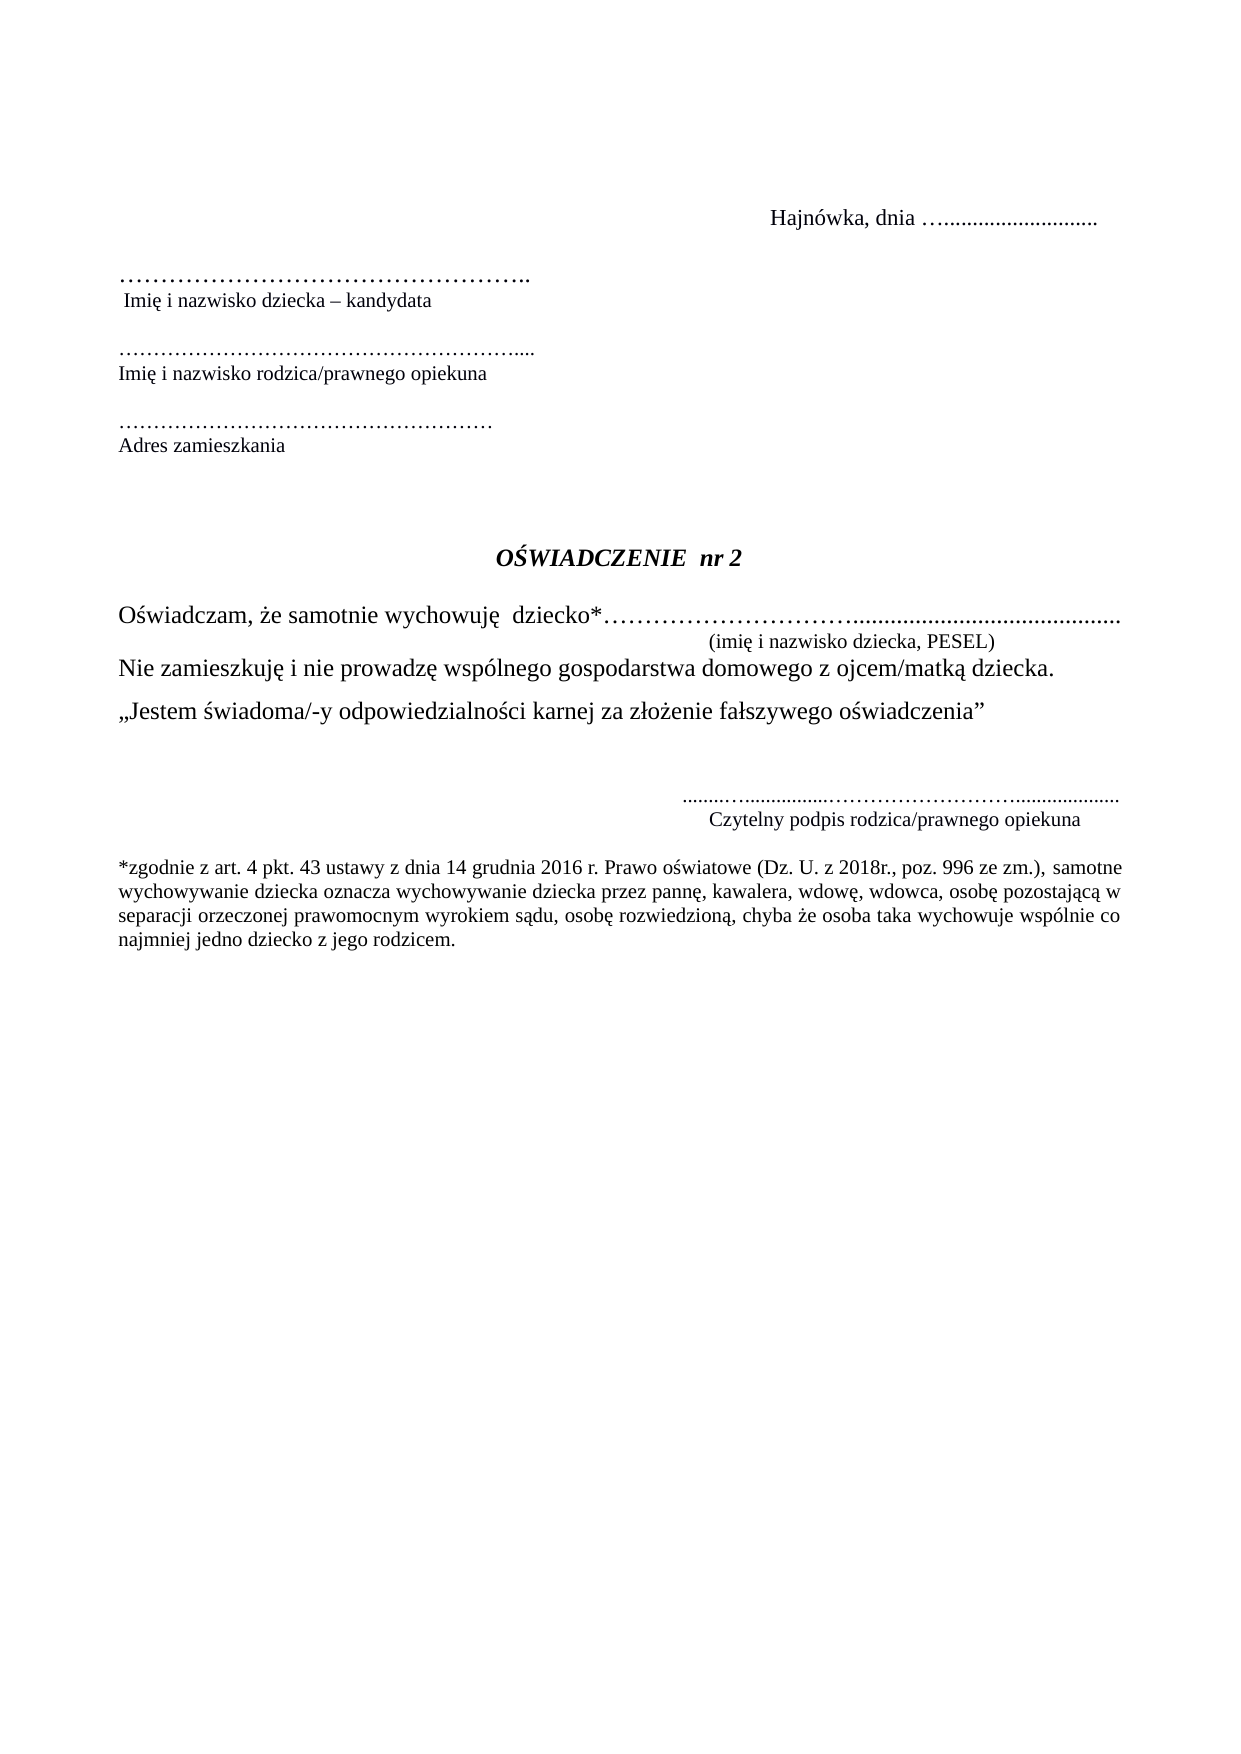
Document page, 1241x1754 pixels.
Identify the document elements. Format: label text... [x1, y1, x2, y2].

text OŚWIADCZENIE nr 2 [118, 543, 1122, 572]
text Imię i nazwisko dziecka – kandydata [118, 288, 1122, 312]
text ........…................……………………….................... Czytelny podpis rodzica/prawnego opiekuna [118, 783, 1122, 831]
text „Jestem świadoma/-y odpowiedzialności karnej za złożenie fałszywego oświadczenia” [118, 696, 1122, 725]
text ………………………………………………….... [118, 336, 1122, 360]
text Imię i nazwisko rodzica/prawnego opiekuna [118, 360, 1122, 384]
text Oświadczam, że samotnie wychowuję dziecko*…………………………........................................... [118, 600, 1122, 629]
text Nie zamieszkuję i nie prowadzę wspólnego gospodarstwa domowego z ojcem/matką dziecka. [118, 653, 1122, 682]
text Hajnówka, dnia …........................... [118, 204, 1122, 231]
text *zgodnie z art. 4 pkt. 43 ustawy z dnia 14 grudnia 2016 r. Prawo oświatowe (Dz. U. z 2018r., poz. 996 ze zm.), samotne wychowywanie dziecka oznacza wychowywanie dziecka przez pannę, kawalera, wdowę, wdowca, osobę pozostającą w separacji orzeczonej prawomocnym wyrokiem sądu, osobę rozwiedzioną, chyba że osoba taka wychowuje wspólnie co najmniej jedno dziecko z jego rodzicem. [118, 855, 1122, 951]
text ………………………………………….. [118, 259, 1122, 288]
text Adres zamieszkania [118, 433, 1122, 457]
text ……………………………………………… [118, 408, 1122, 433]
text (imię i nazwisko dziecka, PESEL) [339, 629, 1122, 653]
